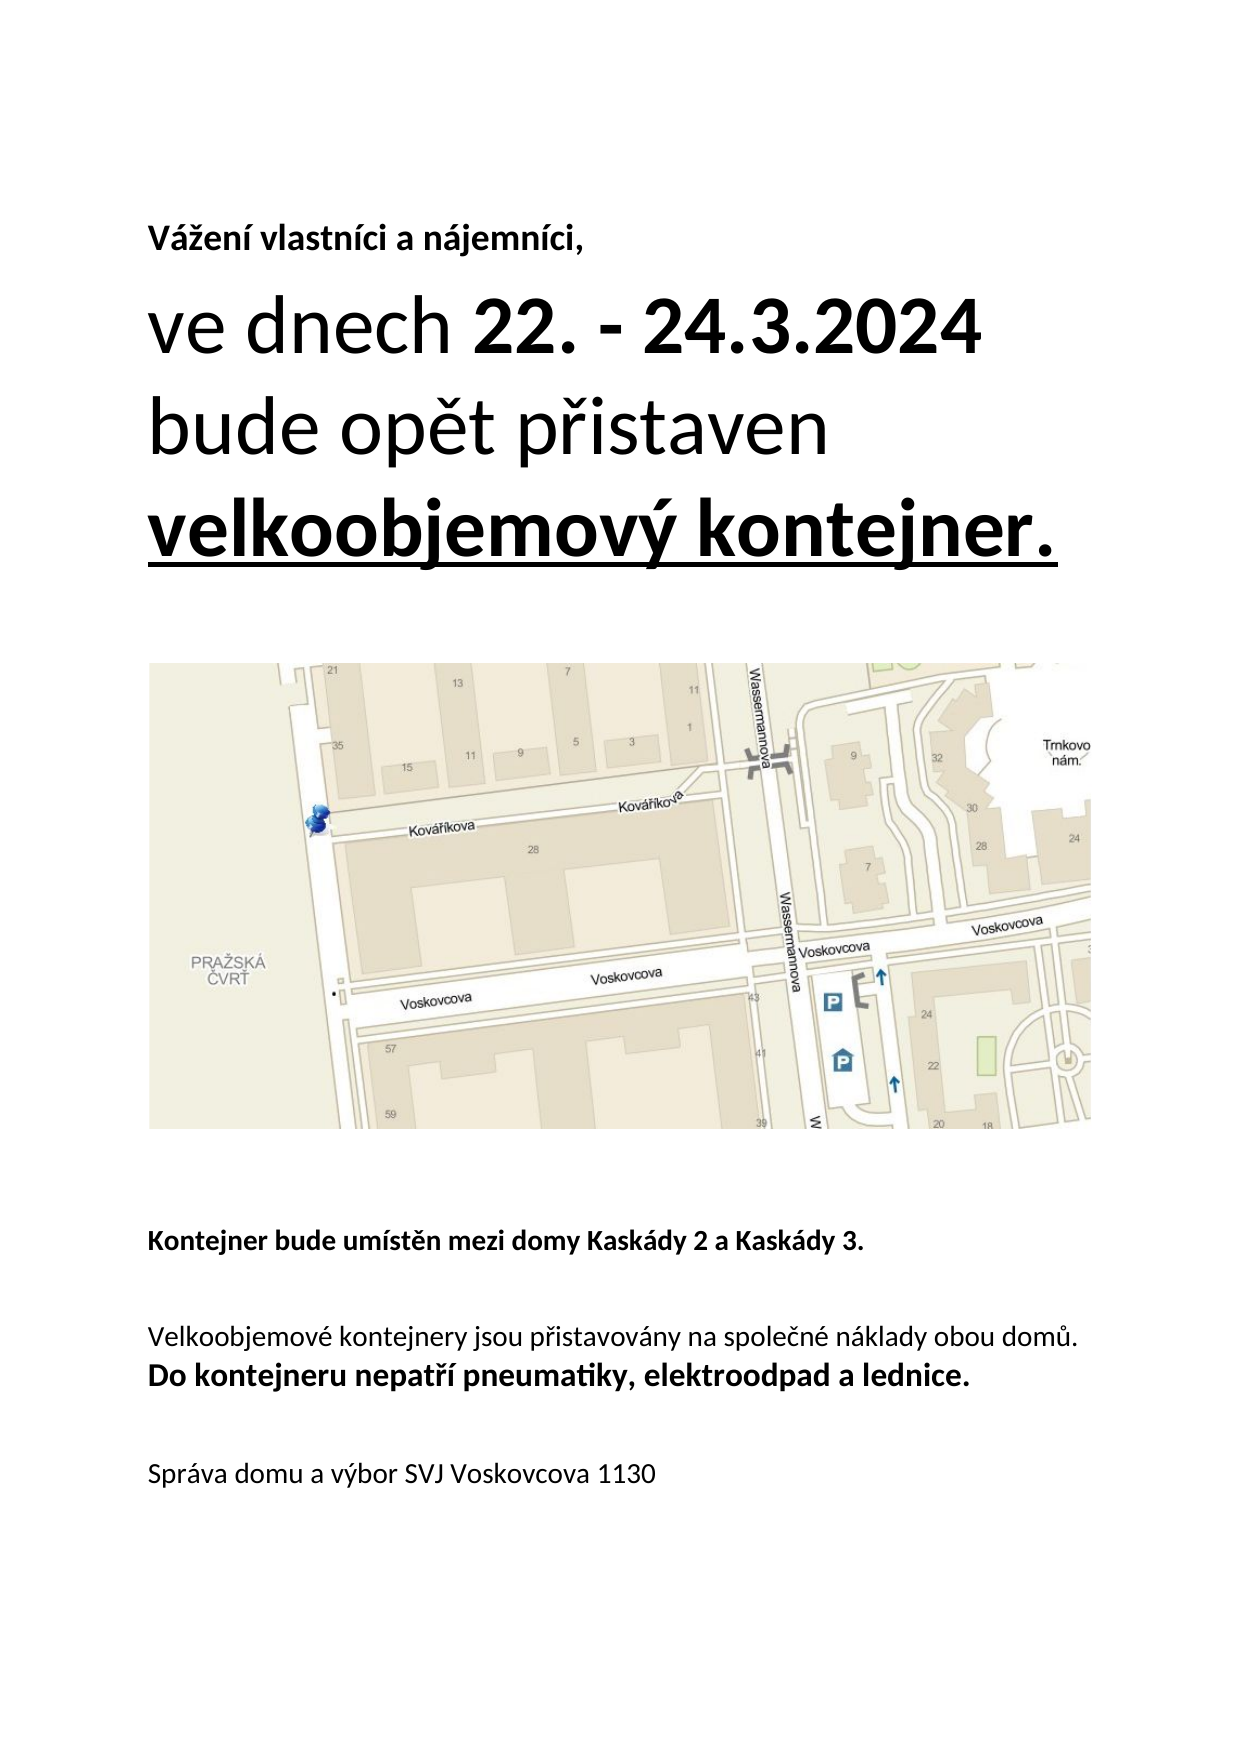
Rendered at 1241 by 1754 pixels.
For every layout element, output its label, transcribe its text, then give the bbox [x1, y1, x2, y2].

text Vážení vlastníci a nájemníci, [148, 214, 1093, 259]
text Velkoobjemové kontejnery jsou přistavovány na společné náklady obou domů. Do kontejneru nepatří pneumatiky, elektroodpad a lednice. [148, 1318, 1093, 1394]
text ve dnech 22. - 24.3.2024 bude opět přistaven velkoobjemový kontejner. [148, 272, 1093, 577]
text Kontejner bude umístěn mezi domy Kaskády 2 a Kaskády 3. [148, 1222, 1093, 1257]
picture [149, 663, 1092, 1129]
text Správa domu a výbor SVJ Voskovcova 1130 [148, 1455, 1093, 1491]
